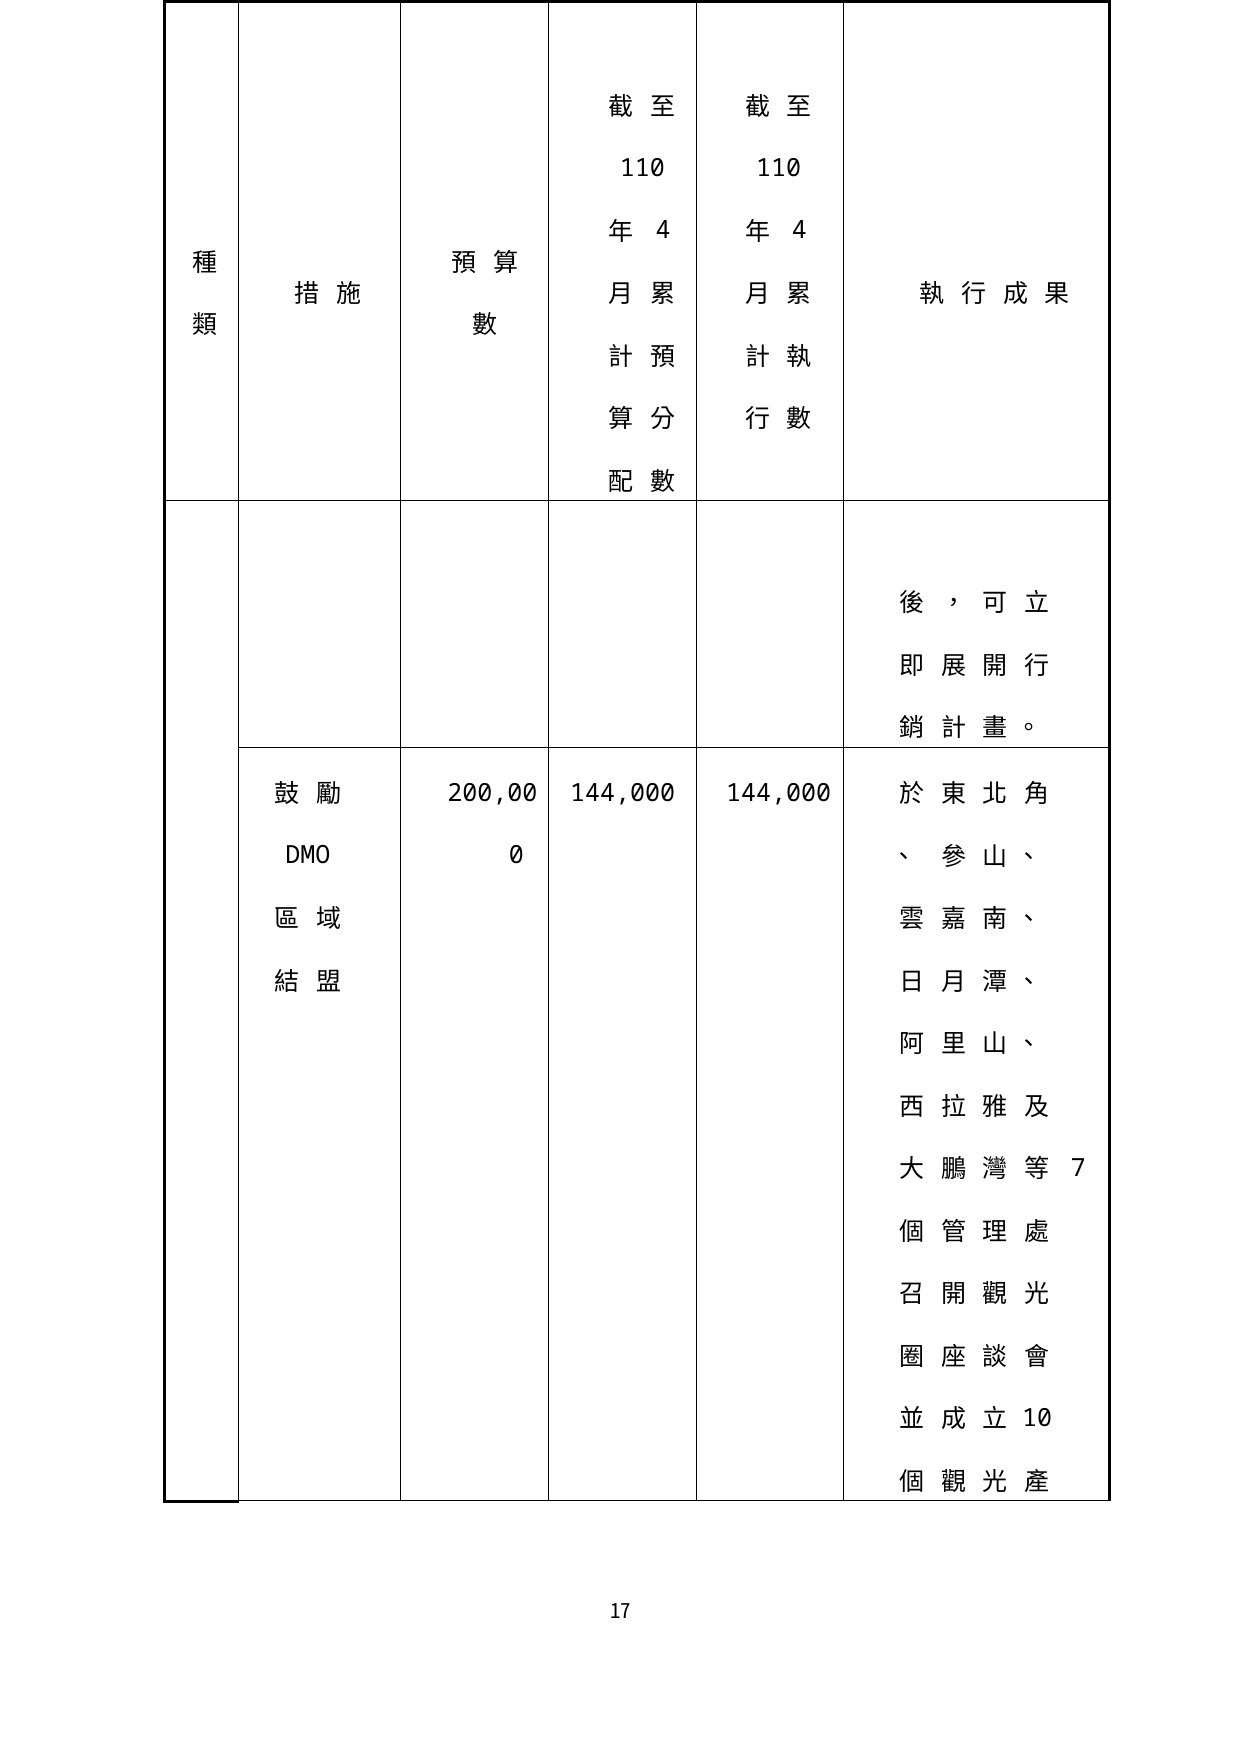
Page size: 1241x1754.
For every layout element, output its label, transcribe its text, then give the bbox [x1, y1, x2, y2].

table_cell 振興 [166, 501, 238, 1500]
table_cell 144,000 [697, 748, 843, 1500]
table_cell 於東北角、參山、雲嘉南、日月潭、阿里山、西拉雅及大鵬灣等7個管理處召開觀光圈座談會並成立10個觀光產 [844, 748, 1108, 1500]
table_cell 鼓勵DMO區域結盟 [239, 748, 400, 1500]
table_header 截至110年4月累計預算分配數 [549, 3, 696, 500]
table_cell 200,000 [401, 748, 548, 1500]
table_header 預算數 [401, 3, 548, 500]
table_header 執行成果 [844, 3, 1108, 500]
table_cell 144,000 [549, 748, 696, 1500]
table_header 措施 [239, 3, 400, 500]
table_cell [549, 501, 696, 747]
table_cell 後，可立即展開行銷計畫。 [844, 501, 1108, 747]
table_cell [239, 501, 400, 747]
table_header 種類 [166, 3, 238, 500]
table_cell [697, 501, 843, 747]
table_cell [401, 501, 548, 747]
table_header 截至110年4月累計執行數 [697, 3, 843, 500]
